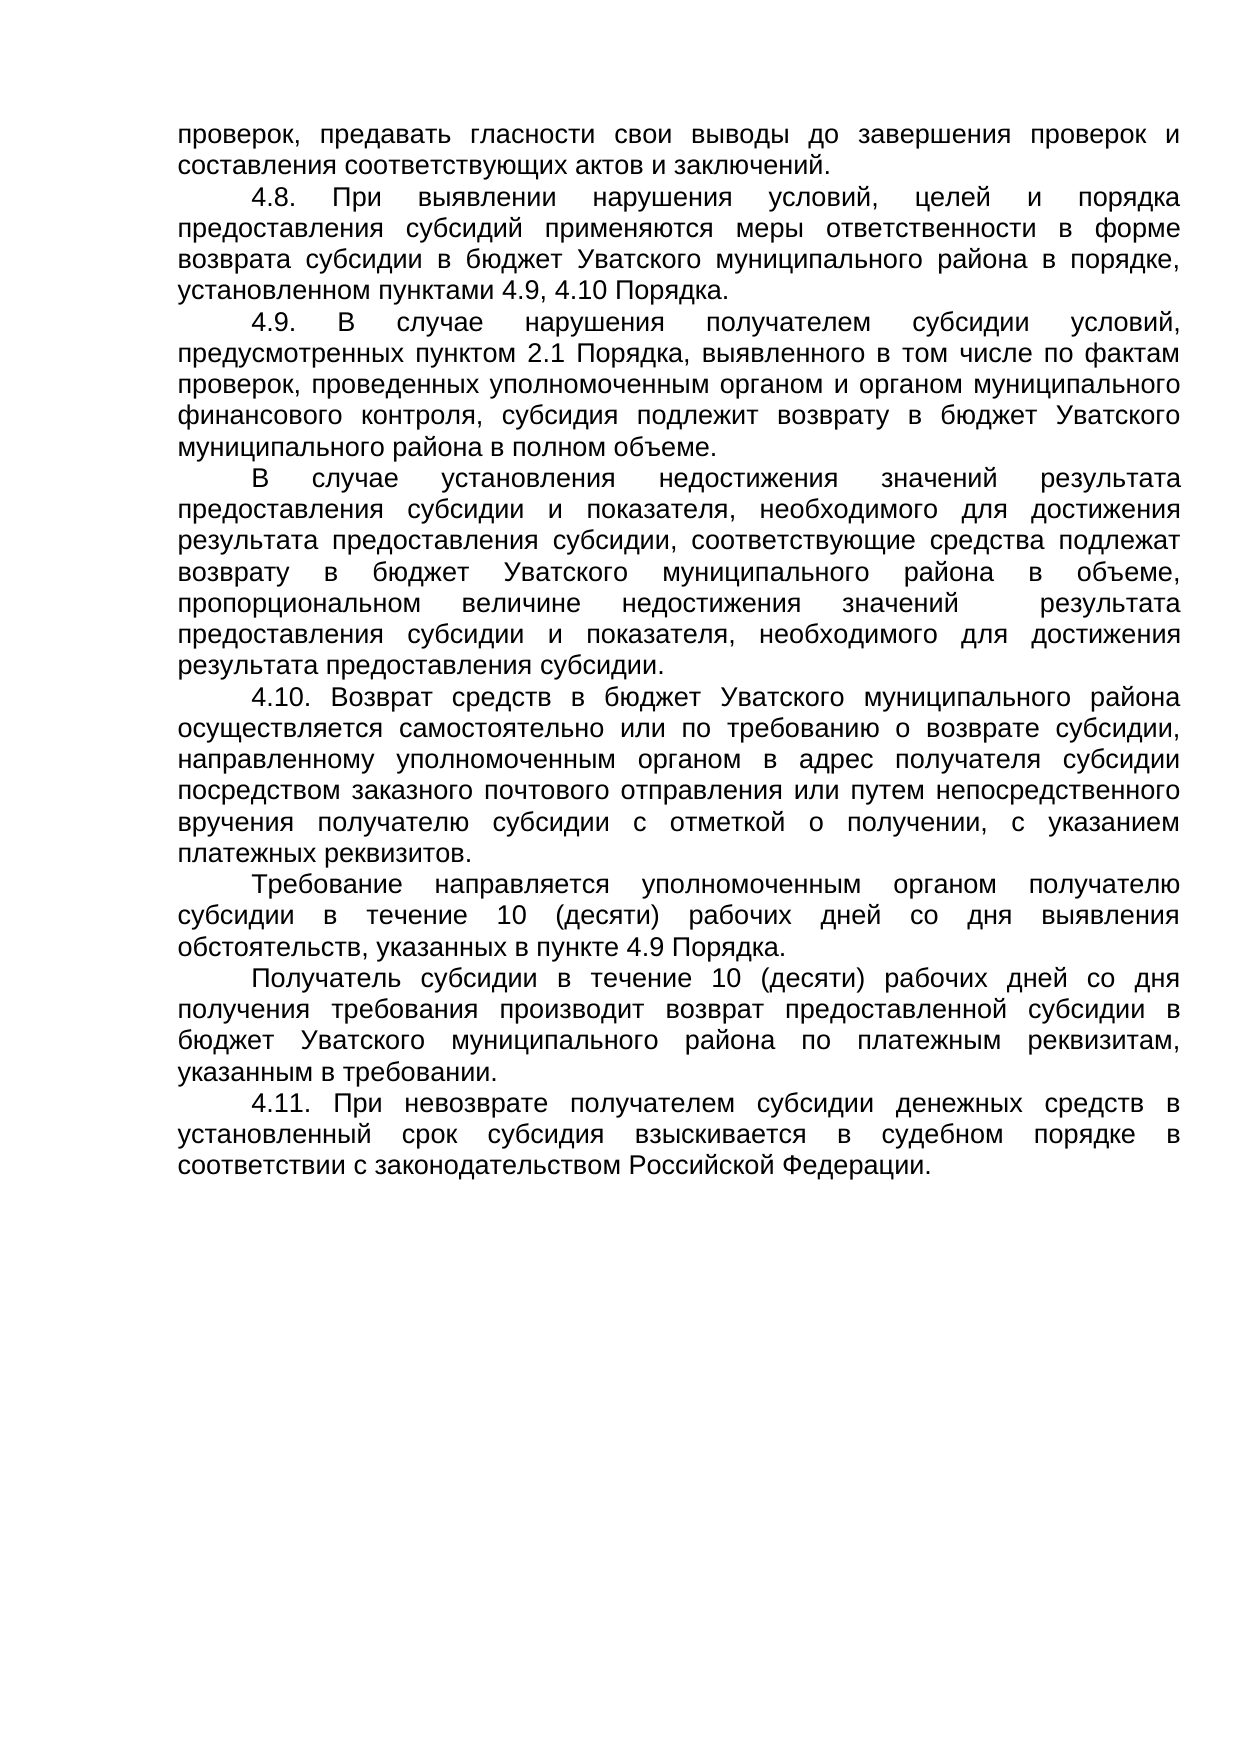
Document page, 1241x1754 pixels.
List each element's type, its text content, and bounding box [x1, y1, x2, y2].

text В случае установления недостижения значений результата предоставления субсидии и показателя, необходимого для достижения результата предоставления субсидии, соответствующие средства подлежат возврату в бюджет Уватского муниципального района в объеме, пропорциональном величине недостижения значений результата предоставления субсидии и показателя, необходимого для достижения результата предоставления субсидии. [177, 462, 1181, 681]
text 4.8. При выявлении нарушения условий, целей и порядка предоставления субсидий применяются меры ответственности в форме возврата субсидии в бюджет Уватского муниципального района в порядке, установленном пунктами 4.9, 4.10 Порядка. [177, 181, 1181, 306]
text проверок, предавать гласности свои выводы до завершения проверок и составления соответствующих актов и заключений. [177, 118, 1181, 181]
text 4.11. При невозврате получателем субсидии денежных средств в установленный срок субсидия взыскивается в судебном порядке в соответствии с законодательством Российской Федерации. [177, 1087, 1181, 1181]
text Требование направляется уполномоченным органом получателю субсидии в течение 10 (десяти) рабочих дней со дня выявления обстоятельств, указанных в пункте 4.9 Порядка. [177, 868, 1181, 962]
text 4.9. В случае нарушения получателем субсидии условий, предусмотренных пунктом 2.1 Порядка, выявленного в том числе по фактам проверок, проведенных уполномоченным органом и органом муниципального финансового контроля, субсидия подлежит возврату в бюджет Уватского муниципального района в полном объеме. [177, 306, 1181, 462]
text 4.10. Возврат средств в бюджет Уватского муниципального района осуществляется самостоятельно или по требованию о возврате субсидии, направленному уполномоченным органом в адрес получателя субсидии посредством заказного почтового отправления или путем непосредственного вручения получателю субсидии с отметкой о получении, с указанием платежных реквизитов. [177, 681, 1181, 868]
text Получатель субсидии в течение 10 (десяти) рабочих дней со дня получения требования производит возврат предоставленной субсидии в бюджет Уватского муниципального района по платежным реквизитам, указанным в требовании. [177, 962, 1181, 1087]
